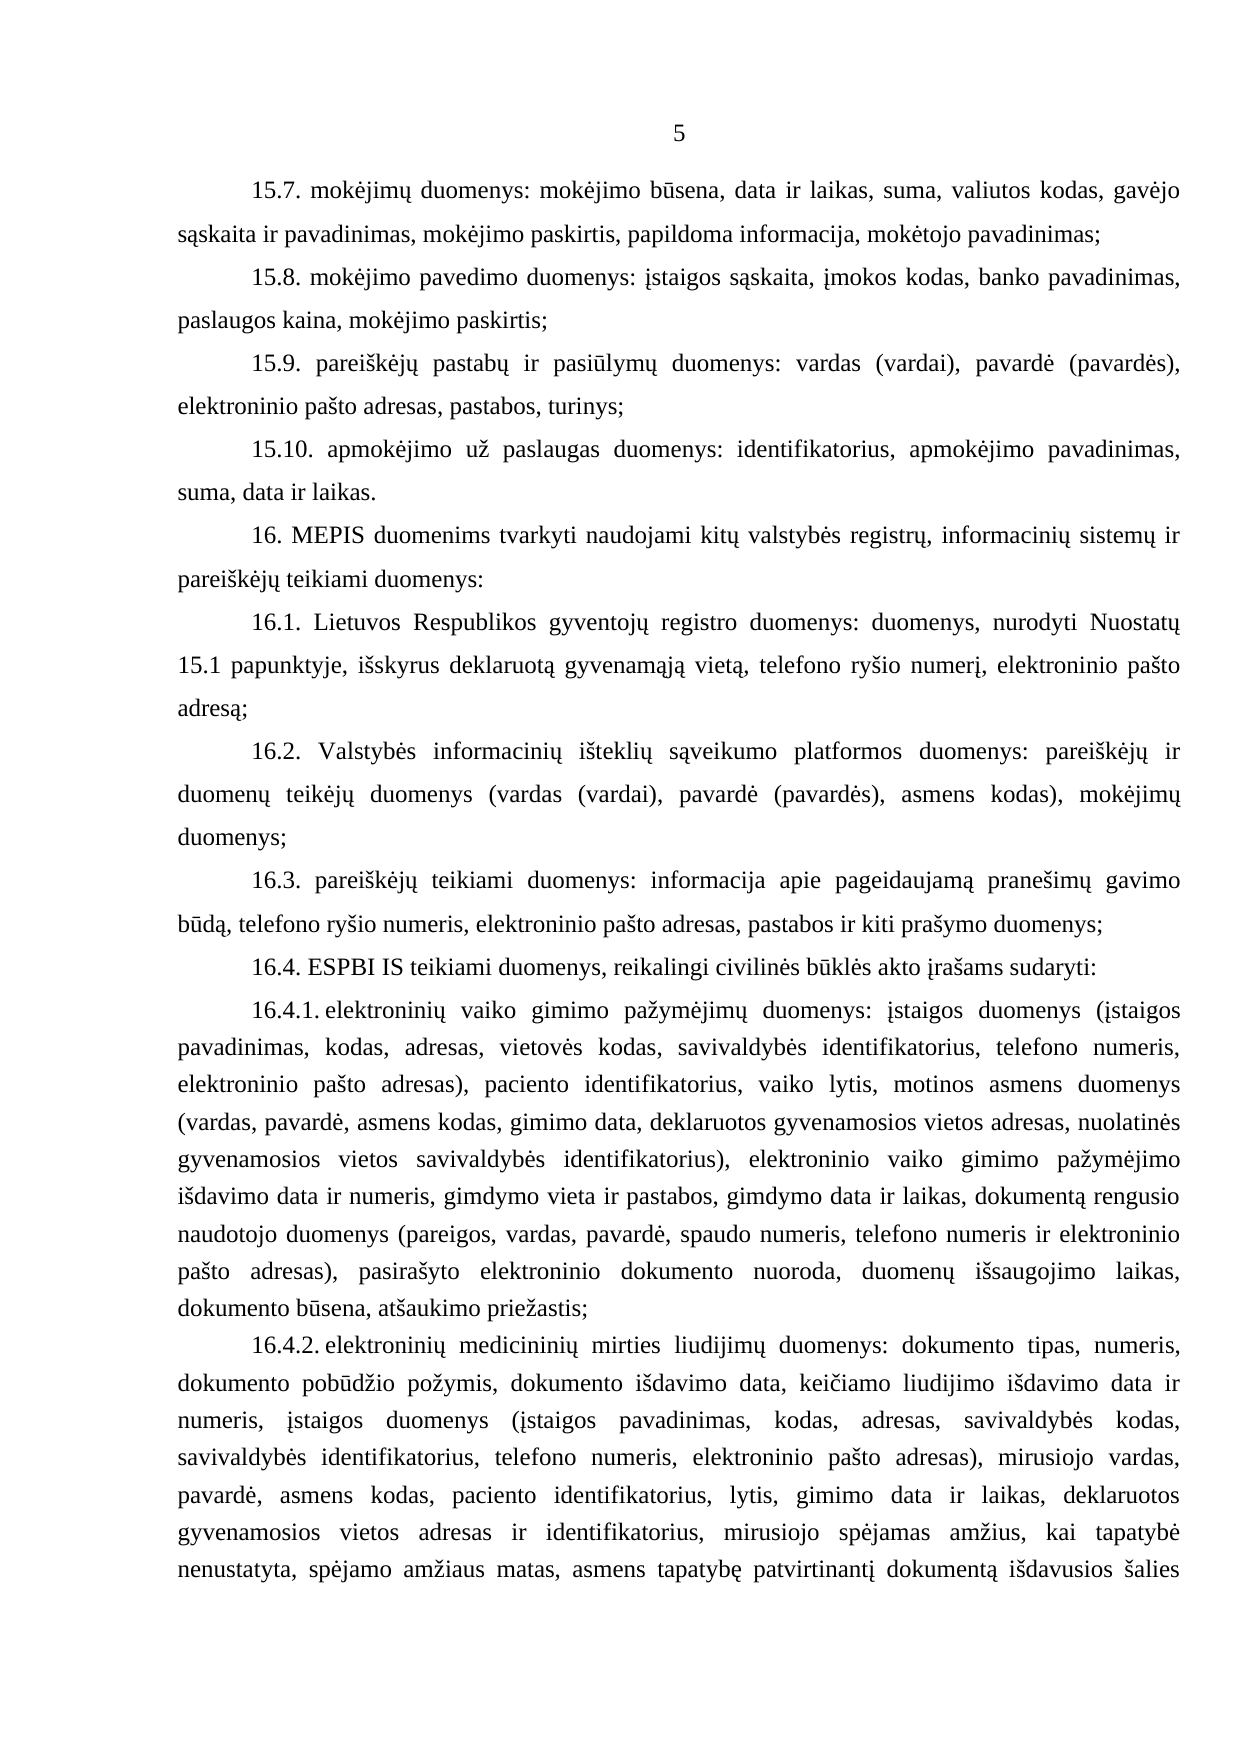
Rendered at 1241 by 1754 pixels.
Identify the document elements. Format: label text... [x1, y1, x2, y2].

text 16.3. pareiškėjų teikiami duomenys: informacija apie pageidaujamą pranešimų gavimo būdą, telefono ryšio numeris, elektroninio pašto adresas, pastabos ir kiti prašymo duomenys; [177, 866, 1181, 937]
text 16.4.2. elektroninių medicininių mirties liudijimų duomenys: dokumento tipas, numeris, dokumento pobūdžio požymis, dokumento išdavimo data, keičiamo liudijimo išdavimo data ir numeris, įstaigos duomenys (įstaigos pavadinimas, kodas, adresas, savivaldybės kodas, savivaldybės identifikatorius, telefono numeris, elektroninio pašto adresas), mirusiojo vardas, pavardė, asmens kodas, paciento identifikatorius, lytis, gimimo data ir laikas, deklaruotos gyvenamosios vietos adresas ir identifikatorius, mirusiojo spėjamas amžius, kai tapatybė nenustatyta, spėjamo amžiaus matas, asmens tapatybę patvirtinantį dokumentą išdavusios šalies [177, 1331, 1181, 1583]
text 15.10. apmokėjimo už paslaugas duomenys: identifikatorius, apmokėjimo pavadinimas, suma, data ir laikas. [177, 434, 1181, 506]
text 16.1. Lietuvos Respublikos gyventojų registro duomenys: duomenys, nurodyti Nuostatų 15.1 papunktyje, išskyrus deklaruotą gyvenamąją vietą, telefono ryšio numerį, elektroninio pašto adresą; [177, 607, 1181, 722]
text 15.8. mokėjimo pavedimo duomenys: įstaigos sąskaita, įmokos kodas, banko pavadinimas, paslaugos kaina, mokėjimo paskirtis; [177, 262, 1181, 334]
text 16.4. ESPBI IS teikiami duomenys, reikalingi civilinės būklės akto įrašams sudaryti: [177, 952, 1181, 981]
text 16.4.1. elektroninių vaiko gimimo pažymėjimų duomenys: įstaigos duomenys (įstaigos pavadinimas, kodas, adresas, vietovės kodas, savivaldybės identifikatorius, telefono numeris, elektroninio pašto adresas), paciento identifikatorius, vaiko lytis, motinos asmens duomenys (vardas, pavardė, asmens kodas, gimimo data, deklaruotos gyvenamosios vietos adresas, nuolatinės gyvenamosios vietos savivaldybės identifikatorius), elektroninio vaiko gimimo pažymėjimo išdavimo data ir numeris, gimdymo vieta ir pastabos, gimdymo data ir laikas, dokumentą rengusio naudotojo duomenys (pareigos, vardas, pavardė, spaudo numeris, telefono numeris ir elektroninio pašto adresas), pasirašyto elektroninio dokumento nuoroda, duomenų išsaugojimo laikas, dokumento būsena, atšaukimo priežastis; [177, 995, 1181, 1322]
text 15.9. pareiškėjų pastabų ir pasiūlymų duomenys: vardas (vardai), pavardė (pavardės), elektroninio pašto adresas, pastabos, turinys; [177, 348, 1181, 420]
text 15.7. mokėjimų duomenys: mokėjimo būsena, data ir laikas, suma, valiutos kodas, gavėjo sąskaita ir pavadinimas, mokėjimo paskirtis, papildoma informacija, mokėtojo pavadinimas; [177, 176, 1181, 247]
text 16.2. Valstybės informacinių išteklių sąveikumo platformos duomenys: pareiškėjų ir duomenų teikėjų duomenys (vardas (vardai), pavardė (pavardės), asmens kodas), mokėjimų duomenys; [177, 736, 1181, 851]
text 16. MEPIS duomenims tvarkyti naudojami kitų valstybės registrų, informacinių sistemų ir pareiškėjų teikiami duomenys: [177, 521, 1181, 592]
